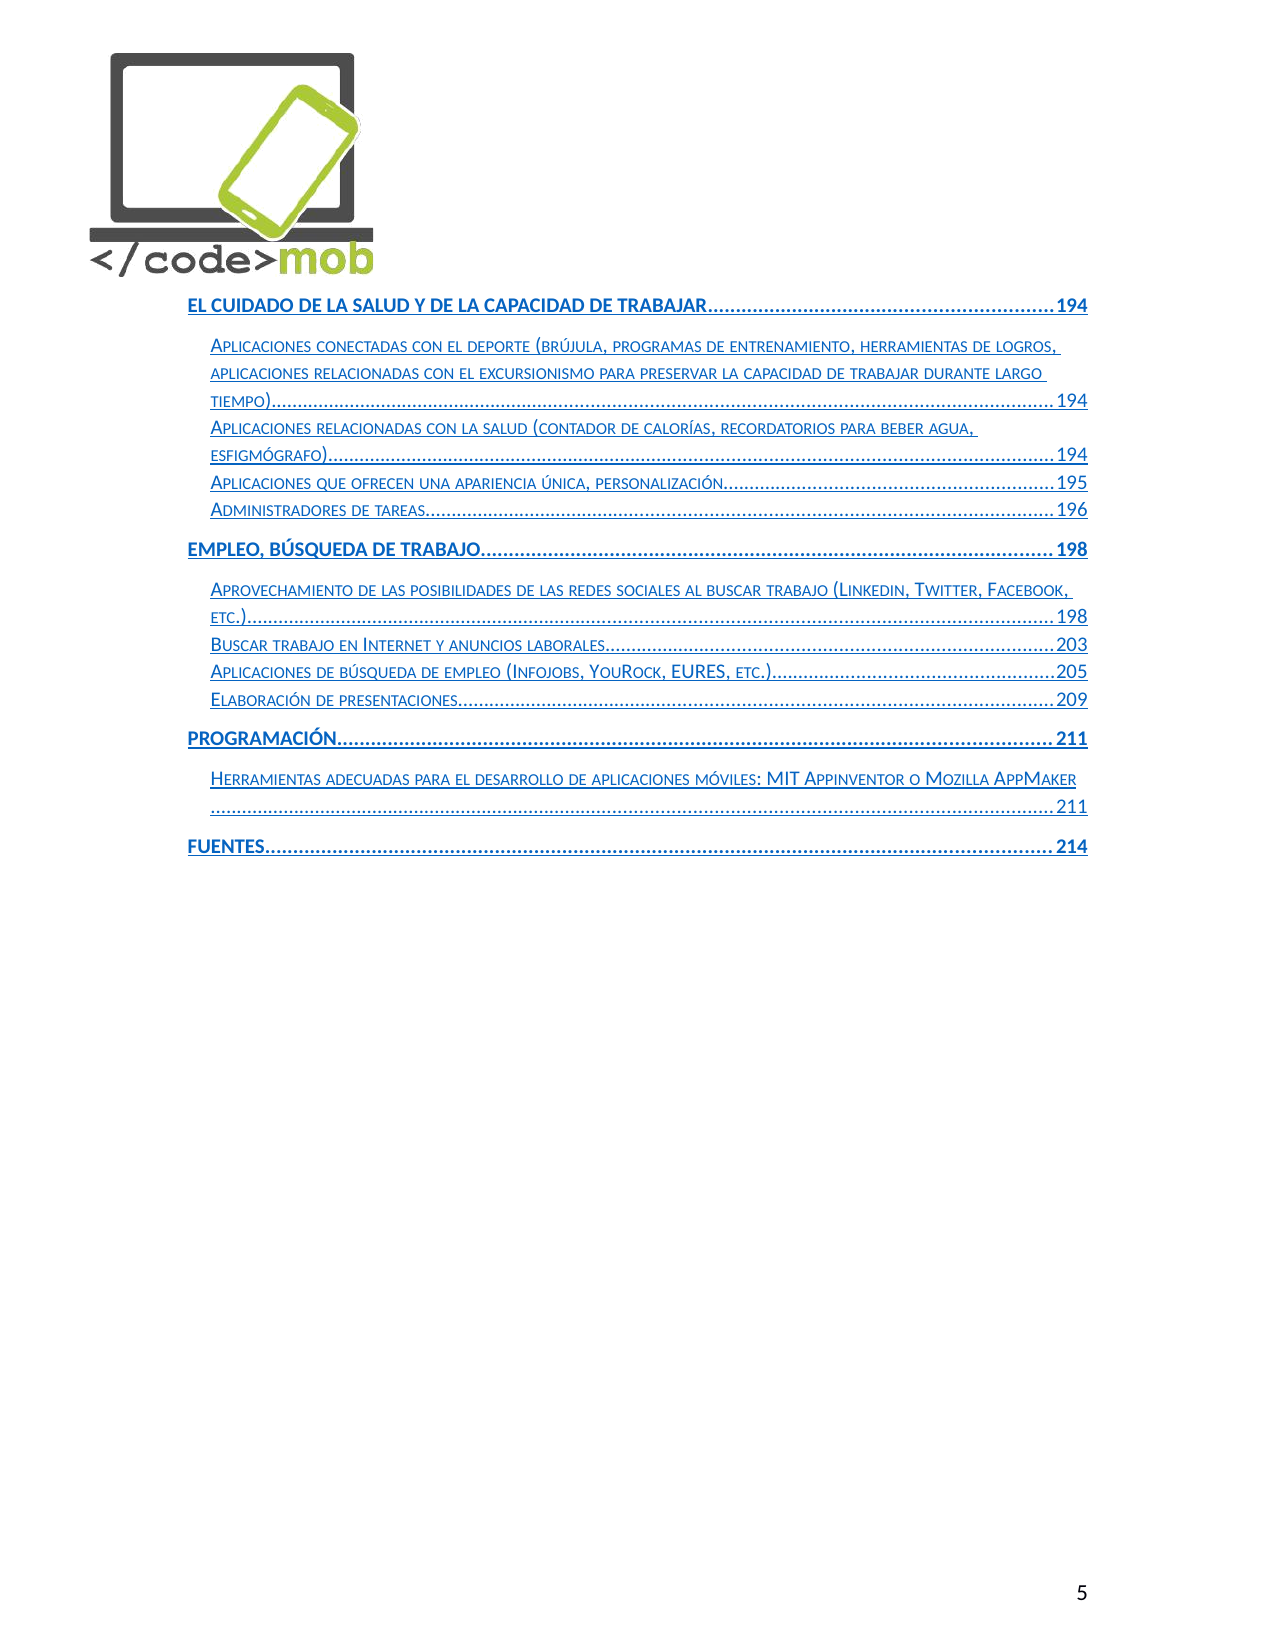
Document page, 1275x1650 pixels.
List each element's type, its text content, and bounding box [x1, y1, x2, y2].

text Aplicaciones de búsqueda de empleo (Infojobs, YouRock, EURES, etc.) 205 [210, 658, 1087, 680]
text Aplicaciones conectadas con el deporte (brújula, programas de entrenamiento, herramientas de logros, aplicaciones relacionadas con el excursionismo para preservar la capacidad de trabajar durante largo tiempo) 194 [210, 332, 1087, 409]
text Elaboración de presentaciones 209 [210, 686, 1087, 708]
text El cuidado de la salud y de la capacidad de trabajar 194 [187, 292, 1087, 314]
picture [89, 53, 374, 277]
text Buscar trabajo en Internet y anuncios laborales 203 [210, 631, 1087, 653]
text Herramientas adecuadas para el desarrollo de aplicaciones móviles: MIT Appinventor o Mozilla AppMaker 211 [210, 766, 1087, 815]
text Aprovechamiento de las posibilidades de las redes sociales al buscar trabajo (Linkedin, Twitter, Facebook, etc.) 198 [210, 576, 1087, 625]
text Administradores de tareas 196 [210, 496, 1087, 518]
text Aplicaciones relacionadas con la salud (contador de calorías, recordatorios para beber agua, esfigmógrafo) 194 [210, 414, 1087, 463]
text Aplicaciones que ofrecen una apariencia única, personalización 195 [210, 469, 1087, 491]
text Programación 211 [187, 726, 1087, 747]
text Empleo, búsqueda de trabajo 198 [187, 536, 1087, 558]
text Fuentes 214 [187, 833, 1087, 855]
